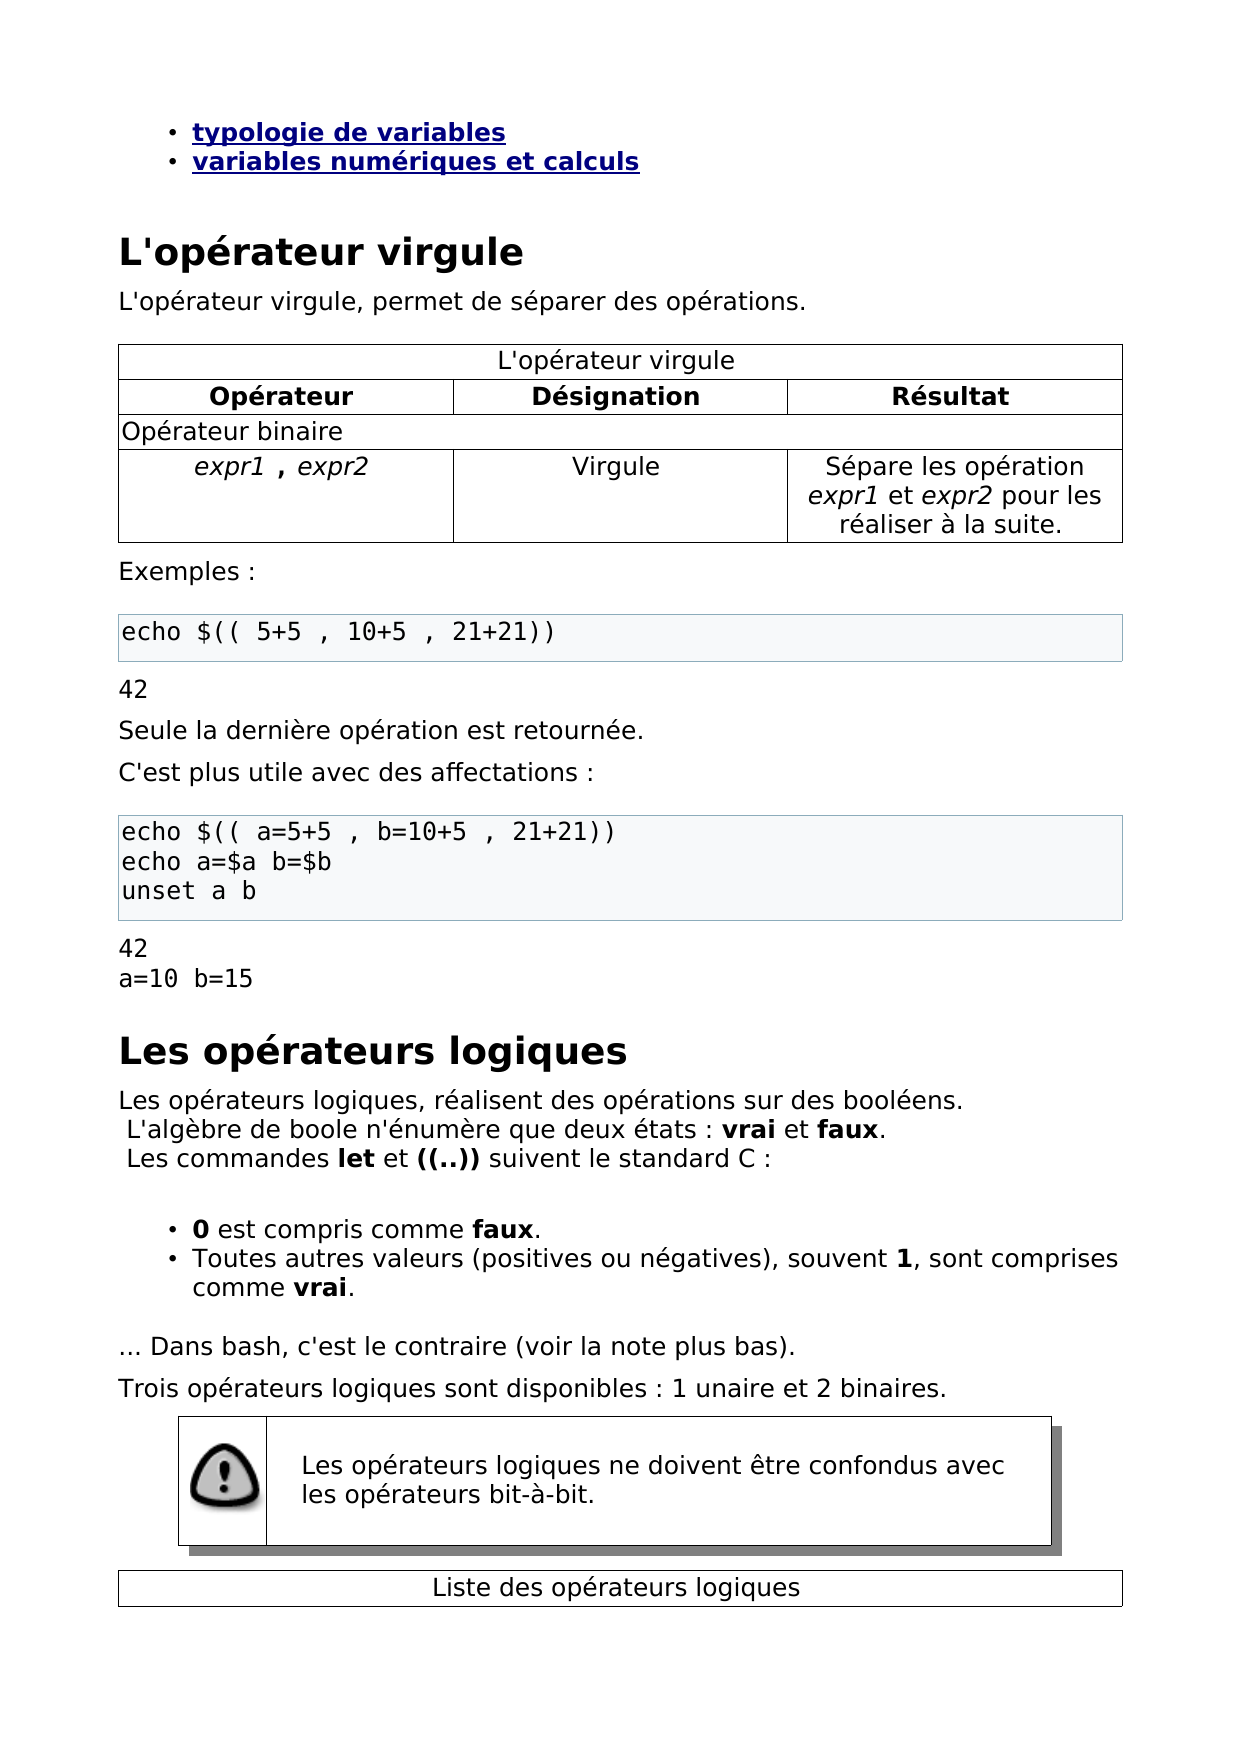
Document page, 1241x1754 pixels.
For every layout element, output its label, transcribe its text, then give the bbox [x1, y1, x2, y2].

text Exemples : [118, 557, 1122, 586]
table_header L'opérateur virgule [119, 345, 1122, 379]
table_header echo $(( a=5+5 , b=10+5 , 21+21)) echo a=$a b=$b unset a b [119, 816, 1122, 920]
subtitle Les opérateurs logiques [118, 1030, 1122, 1073]
table_header Les opérateurs logiques ne doivent être confondus avec les opérateurs bit-à-bit. [267, 1417, 1051, 1545]
text Les opérateurs logiques, réalisent des opérations sur des booléens. L'algèbre de boole n'énumère que deux états : vrai et faux. Les commandes let et ((..)) suivent le standard C : [118, 1086, 1122, 1173]
list variables numériques et calculs [177, 147, 1122, 176]
table_cell Désignation [454, 380, 787, 414]
picture [190, 1439, 266, 1515]
text ... Dans bash, c'est le contraire (voir la note plus bas). [118, 1332, 1122, 1361]
text Trois opérateurs logiques sont disponibles : 1 unaire et 2 binaires. [118, 1374, 1122, 1403]
table_cell Opérateur binaire [119, 415, 1122, 449]
list 0 est compris comme faux. [177, 1215, 1122, 1244]
text Seule la dernière opération est retournée. [118, 716, 1122, 746]
table_cell Opérateur [119, 380, 453, 414]
text 42 a=10 b=15 [118, 934, 1122, 993]
list Toutes autres valeurs (positives ou négatives), souvent 1, sont comprises comme vrai. [177, 1244, 1122, 1303]
table_cell Virgule [454, 450, 787, 542]
text C'est plus utile avec des affectations : [118, 758, 1122, 787]
table_cell Sépare les opération expr1 et expr2 pour les réaliser à la suite. [788, 450, 1122, 542]
table_header [179, 1417, 266, 1545]
table_header Liste des opérateurs logiques [119, 1571, 1122, 1606]
table_cell expr1 , expr2 [119, 450, 453, 542]
table_header echo $(( 5+5 , 10+5 , 21+21)) [119, 615, 1122, 661]
text 42 [118, 675, 1122, 704]
subtitle L'opérateur virgule [118, 231, 1122, 274]
table_cell Résultat [788, 380, 1122, 414]
list typologie de variables [177, 118, 1122, 147]
text L'opérateur virgule, permet de séparer des opérations. [118, 287, 1122, 316]
